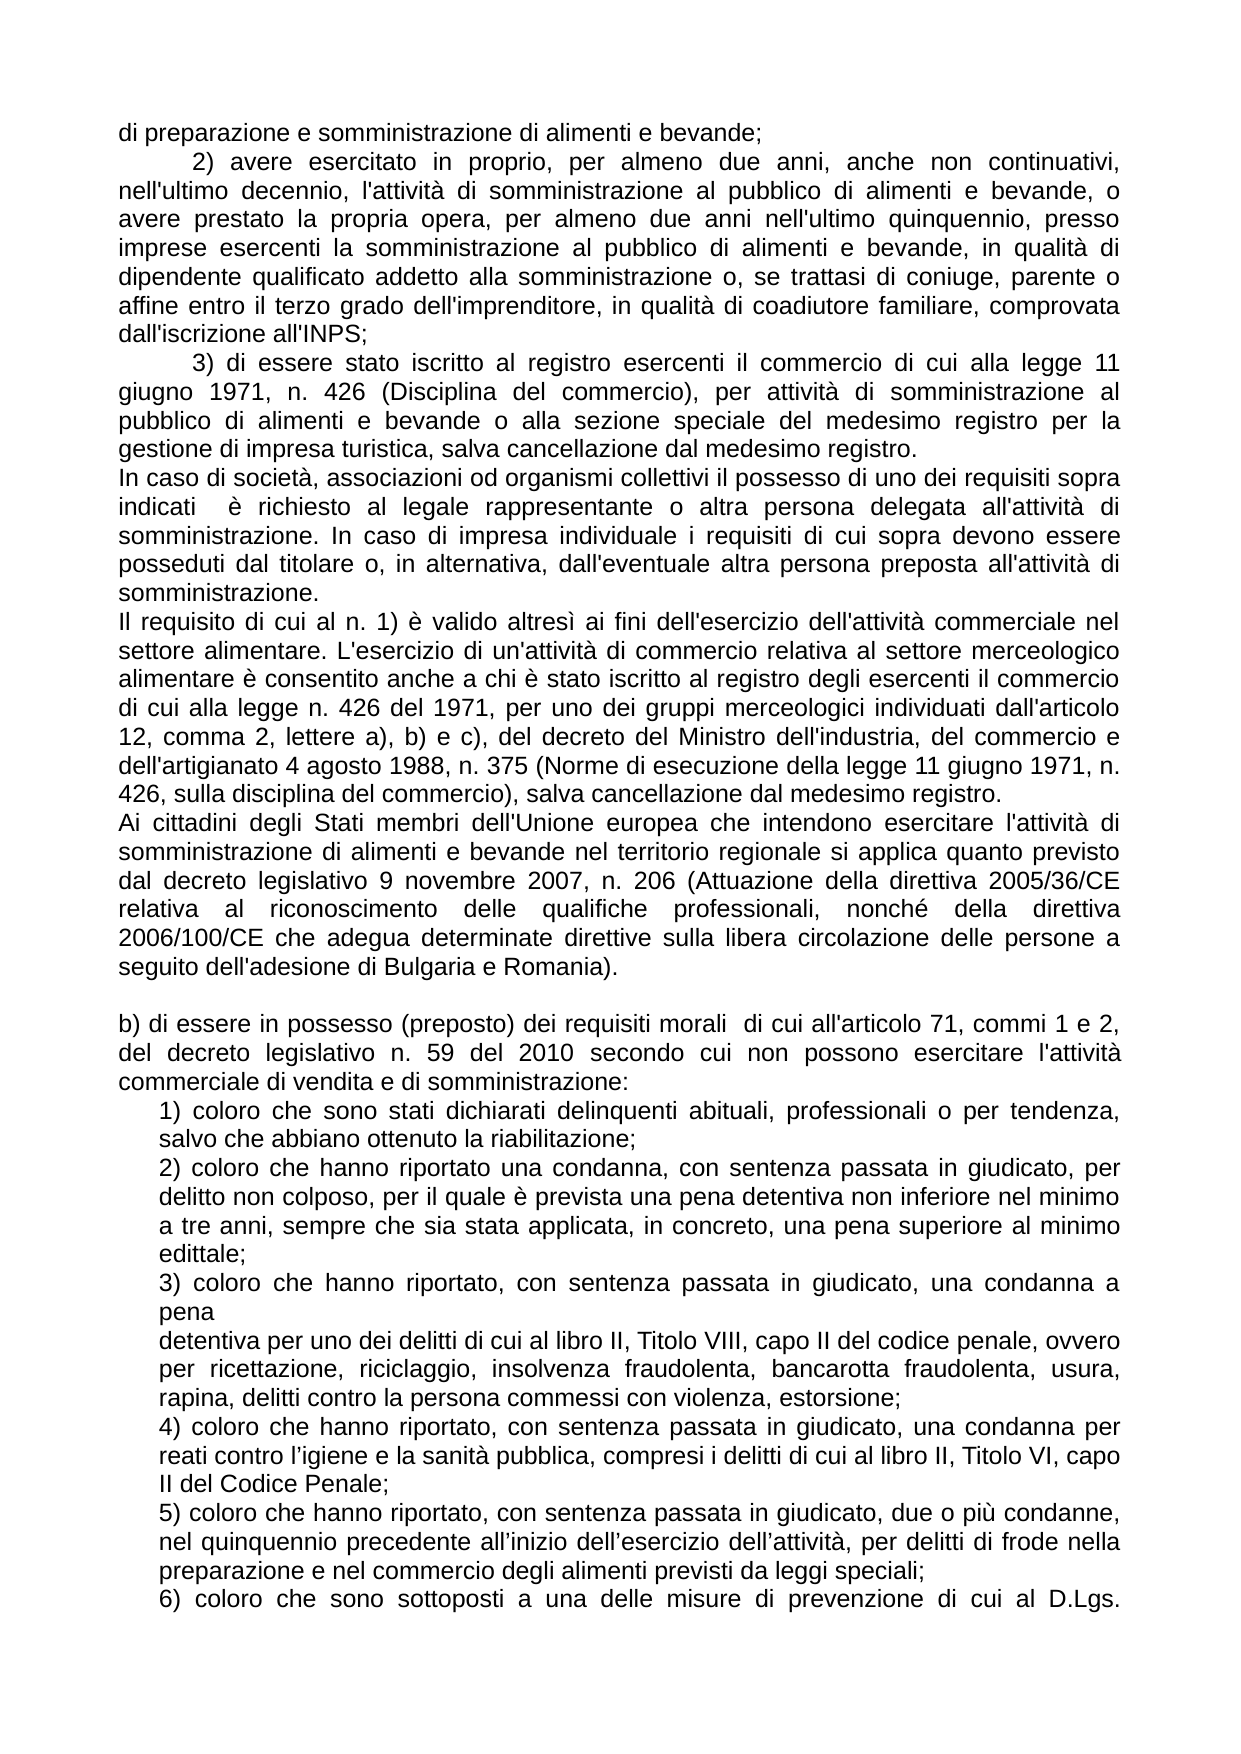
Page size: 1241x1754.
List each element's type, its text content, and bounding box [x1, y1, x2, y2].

text Il requisito di cui al n. 1) è valido altresì ai fini dell'esercizio dell'attività commerciale nel settore alimentare. L'esercizio di un'attività di commercio relativa al settore merceologico alimentare è consentito anche a chi è stato iscritto al registro degli esercenti il commercio di cui alla legge n. 426 del 1971, per uno dei gruppi merceologici individuati dall'articolo 12, comma 2, lettere a), b) e c), del decreto del Ministro dell'industria, del commercio e dell'artigianato 4 agosto 1988, n. 375 (Norme di esecuzione della legge 11 giugno 1971, n. 426, sulla disciplina del commercio), salva cancellazione dal medesimo registro. [118, 607, 1122, 808]
text detentiva per uno dei delitti di cui al libro II, Titolo VIII, capo II del codice penale, ovvero per ricettazione, riciclaggio, insolvenza fraudolenta, bancarotta fraudolenta, usura, rapina, delitti contro la persona commessi con violenza, estorsione; [159, 1326, 1122, 1412]
text 3) di essere stato iscritto al registro esercenti il commercio di cui alla legge 11 giugno 1971, n. 426 (Disciplina del commercio), per attività di somministrazione al pubblico di alimenti e bevande o alla sezione speciale del medesimo registro per la gestione di impresa turistica, salva cancellazione dal medesimo registro. [118, 348, 1122, 463]
text Ai cittadini degli Stati membri dell'Unione europea che intendono esercitare l'attività di somministrazione di alimenti e bevande nel territorio regionale si applica quanto previsto dal decreto legislativo 9 novembre 2007, n. 206 (Attuazione della direttiva 2005/36/CE relativa al riconoscimento delle qualifiche professionali, nonché della direttiva 2006/100/CE che adegua determinate direttive sulla libera circolazione delle persone a seguito dell'adesione di Bulgaria e Romania). [118, 808, 1122, 981]
text 2) avere esercitato in proprio, per almeno due anni, anche non continuativi, nell'ultimo decennio, l'attività di somministrazione al pubblico di alimenti e bevande, o avere prestato la propria opera, per almeno due anni nell'ultimo quinquennio, presso imprese esercenti la somministrazione al pubblico di alimenti e bevande, in qualità di dipendente qualificato addetto alla somministrazione o, se trattasi di coniuge, parente o affine entro il terzo grado dell'imprenditore, in qualità di coadiutore familiare, comprovata dall'iscrizione all'INPS; [118, 147, 1122, 348]
text 2) coloro che hanno riportato una condanna, con sentenza passata in giudicato, per delitto non colposo, per il quale è prevista una pena detentiva non inferiore nel minimo a tre anni, sempre che sia stata applicata, in concreto, una pena superiore al minimo edittale; [159, 1153, 1122, 1268]
text di preparazione e somministrazione di alimenti e bevande; [118, 118, 1122, 147]
text 3) coloro che hanno riportato, con sentenza passata in giudicato, una condanna a pena [159, 1268, 1122, 1326]
text 5) coloro che hanno riportato, con sentenza passata in giudicato, due o più condanne, nel quinquennio precedente all’inizio dell’esercizio dell’attività, per delitti di frode nella preparazione e nel commercio degli alimenti previsti da leggi speciali; [159, 1498, 1122, 1584]
text 6) coloro che sono sottoposti a una delle misure di prevenzione di cui al D.Lgs. [159, 1584, 1122, 1613]
text In caso di società, associazioni od organismi collettivi il possesso di uno dei requisiti sopra indicati è richiesto al legale rappresentante o altra persona delegata all'attività di somministrazione. In caso di impresa individuale i requisiti di cui sopra devono essere posseduti dal titolare o, in alternativa, dall'eventuale altra persona preposta all'attività di somministrazione. [118, 463, 1122, 607]
text b) di essere in possesso (preposto) dei requisiti morali di cui all'articolo 71, commi 1 e 2, del decreto legislativo n. 59 del 2010 secondo cui non possono esercitare l'attività commerciale di vendita e di somministrazione: [118, 1009, 1122, 1096]
text 1) coloro che sono stati dichiarati delinquenti abituali, professionali o per tendenza, salvo che abbiano ottenuto la riabilitazione; [159, 1096, 1122, 1153]
text 4) coloro che hanno riportato, con sentenza passata in giudicato, una condanna per reati contro l’igiene e la sanità pubblica, compresi i delitti di cui al libro II, Titolo VI, capo II del Codice Penale; [159, 1412, 1122, 1498]
